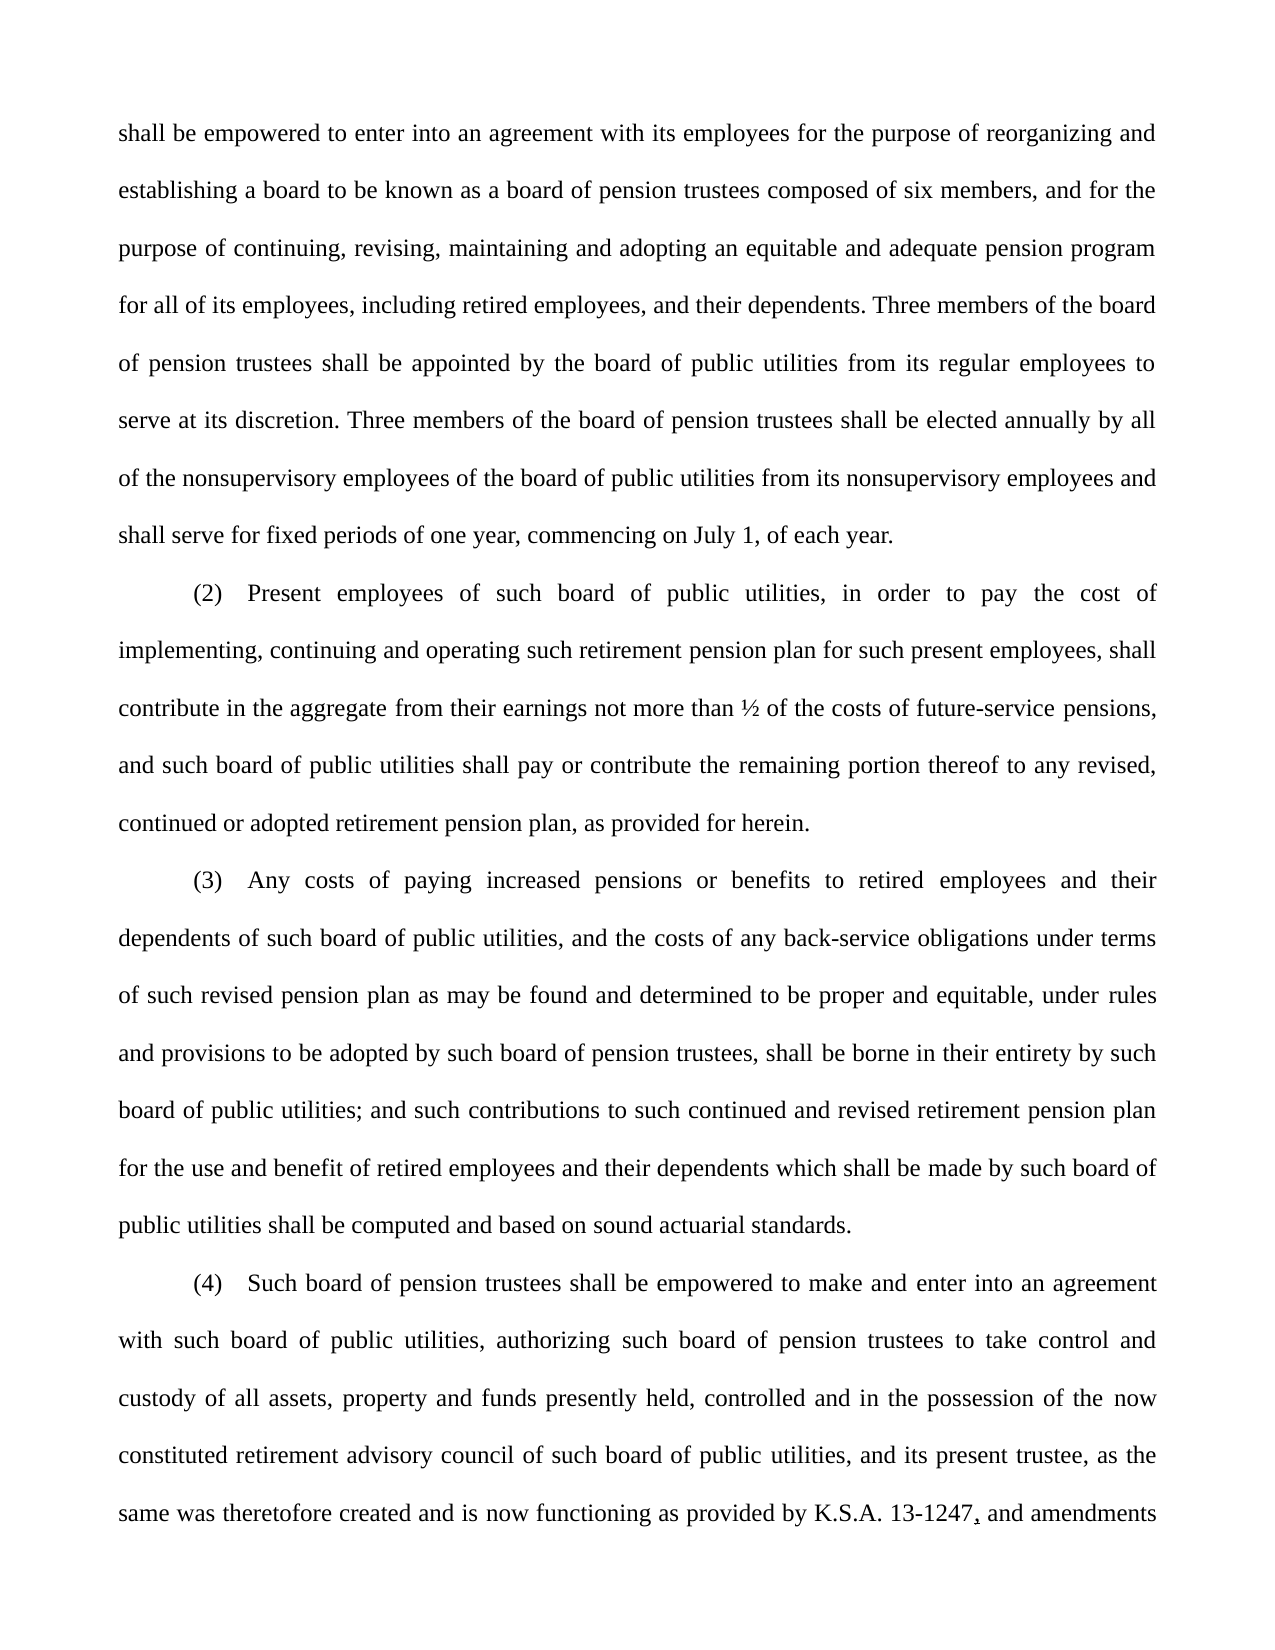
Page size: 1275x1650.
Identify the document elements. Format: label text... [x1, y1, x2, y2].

text shall be empowered to enter into an agreement with its employees for the purpose of reorganizing and establishing a board to be known as a board of pension trustees composed of six members, and for the purpose of continuing, revising, maintaining and adopting an equitable and adequate pension program for all of its employees, including retired employees, and their dependents. Three members of the board of pension trustees shall be appointed by the board of public utilities from its regular employees to serve at its discretion. Three members of the board of pension trustees shall be elected annually by all of the nonsupervisory employees of the board of public utilities from its nonsupervisory employees and shall serve for fixed periods of one year, commencing on July 1, of each year. [118, 118, 1157, 549]
text (4) Such board of pension trustees shall be empowered to make and enter into an agreement with such board of public utilities, authorizing such board of pension trustees to take control and custody of all assets, property and funds presently held, controlled and in the possession of the now constituted retirement advisory council of such board of public utilities, and its present trustee, as the same was theretofore created and is now functioning as provided by K.S.A. 13-1247, and amendments [118, 1268, 1157, 1527]
text (3) Any costs of paying increased pensions or benefits to retired employees and their dependents of such board of public utilities, and the costs of any back-service obligations under terms of such revised pension plan as may be found and determined to be proper and equitable, under rules and provisions to be adopted by such board of pension trustees, shall be borne in their entirety by such board of public utilities; and such contributions to such continued and revised retirement pension plan for the use and benefit of retired employees and their dependents which shall be made by such board of public utilities shall be computed and based on sound actuarial standards. [118, 866, 1157, 1239]
text (2) Present employees of such board of public utilities, in order to pay the cost of implementing, continuing and operating such retirement pension plan for such present employees, shall contribute in the aggregate from their earnings not more than ½ of the costs of future-service pensions, and such board of public utilities shall pay or contribute the remaining portion thereof to any revised, continued or adopted retirement pension plan, as provided for herein. [118, 578, 1157, 837]
